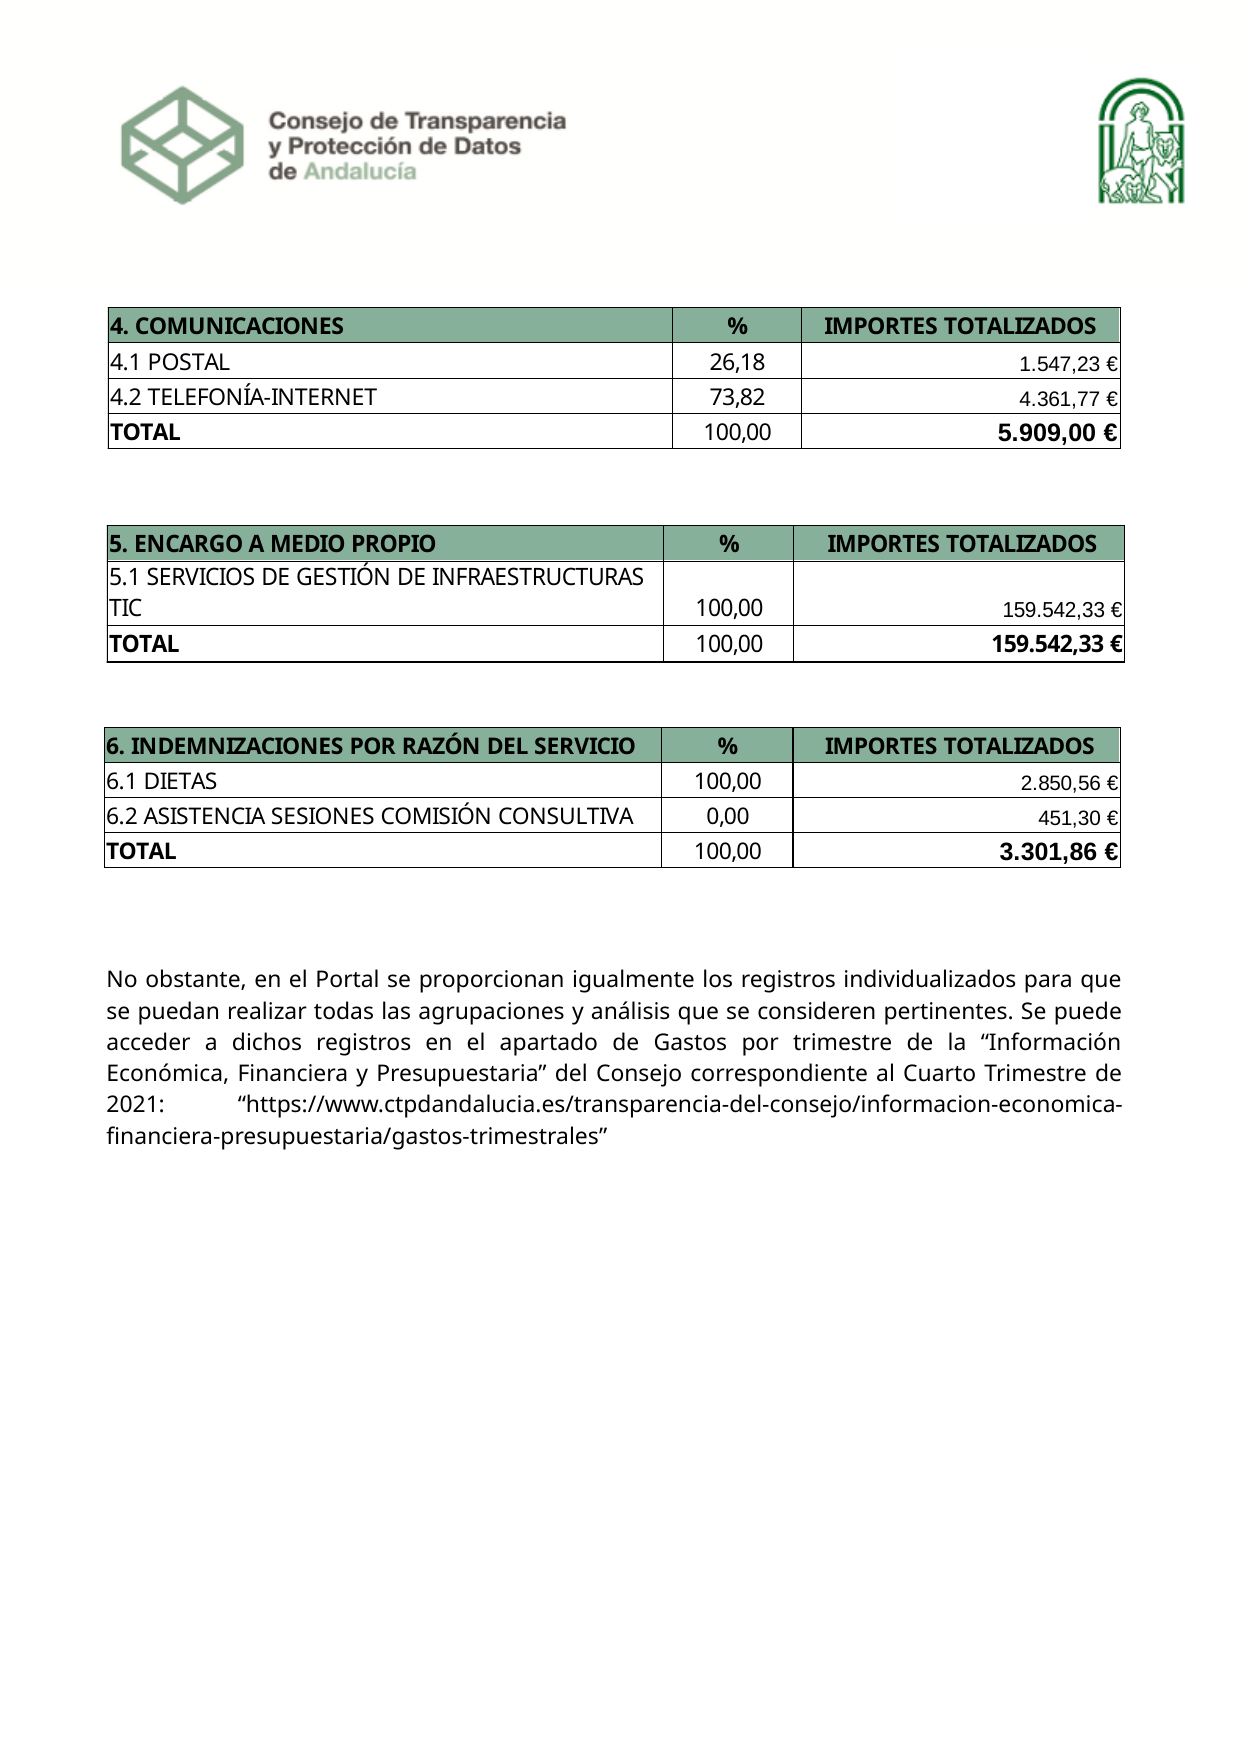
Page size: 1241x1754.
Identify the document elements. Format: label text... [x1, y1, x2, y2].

text No obstante, en el Portal se proporcionan igualmente los registros individualizados para que se puedan realizar todas las agrupaciones y análisis que se consideren pertinentes. Se puede acceder a dichos registros en el apartado de Gastos por trimestre de la “Información Económica, Financiera y Presupuestaria” del Consejo correspondiente al Cuarto Trimestre de 2021: “https://www.ctpdandalucia.es/transparencia-del-consejo/informacion-economica-financiera-presupuestaria/gastos-trimestrales” [106, 963, 1123, 1151]
